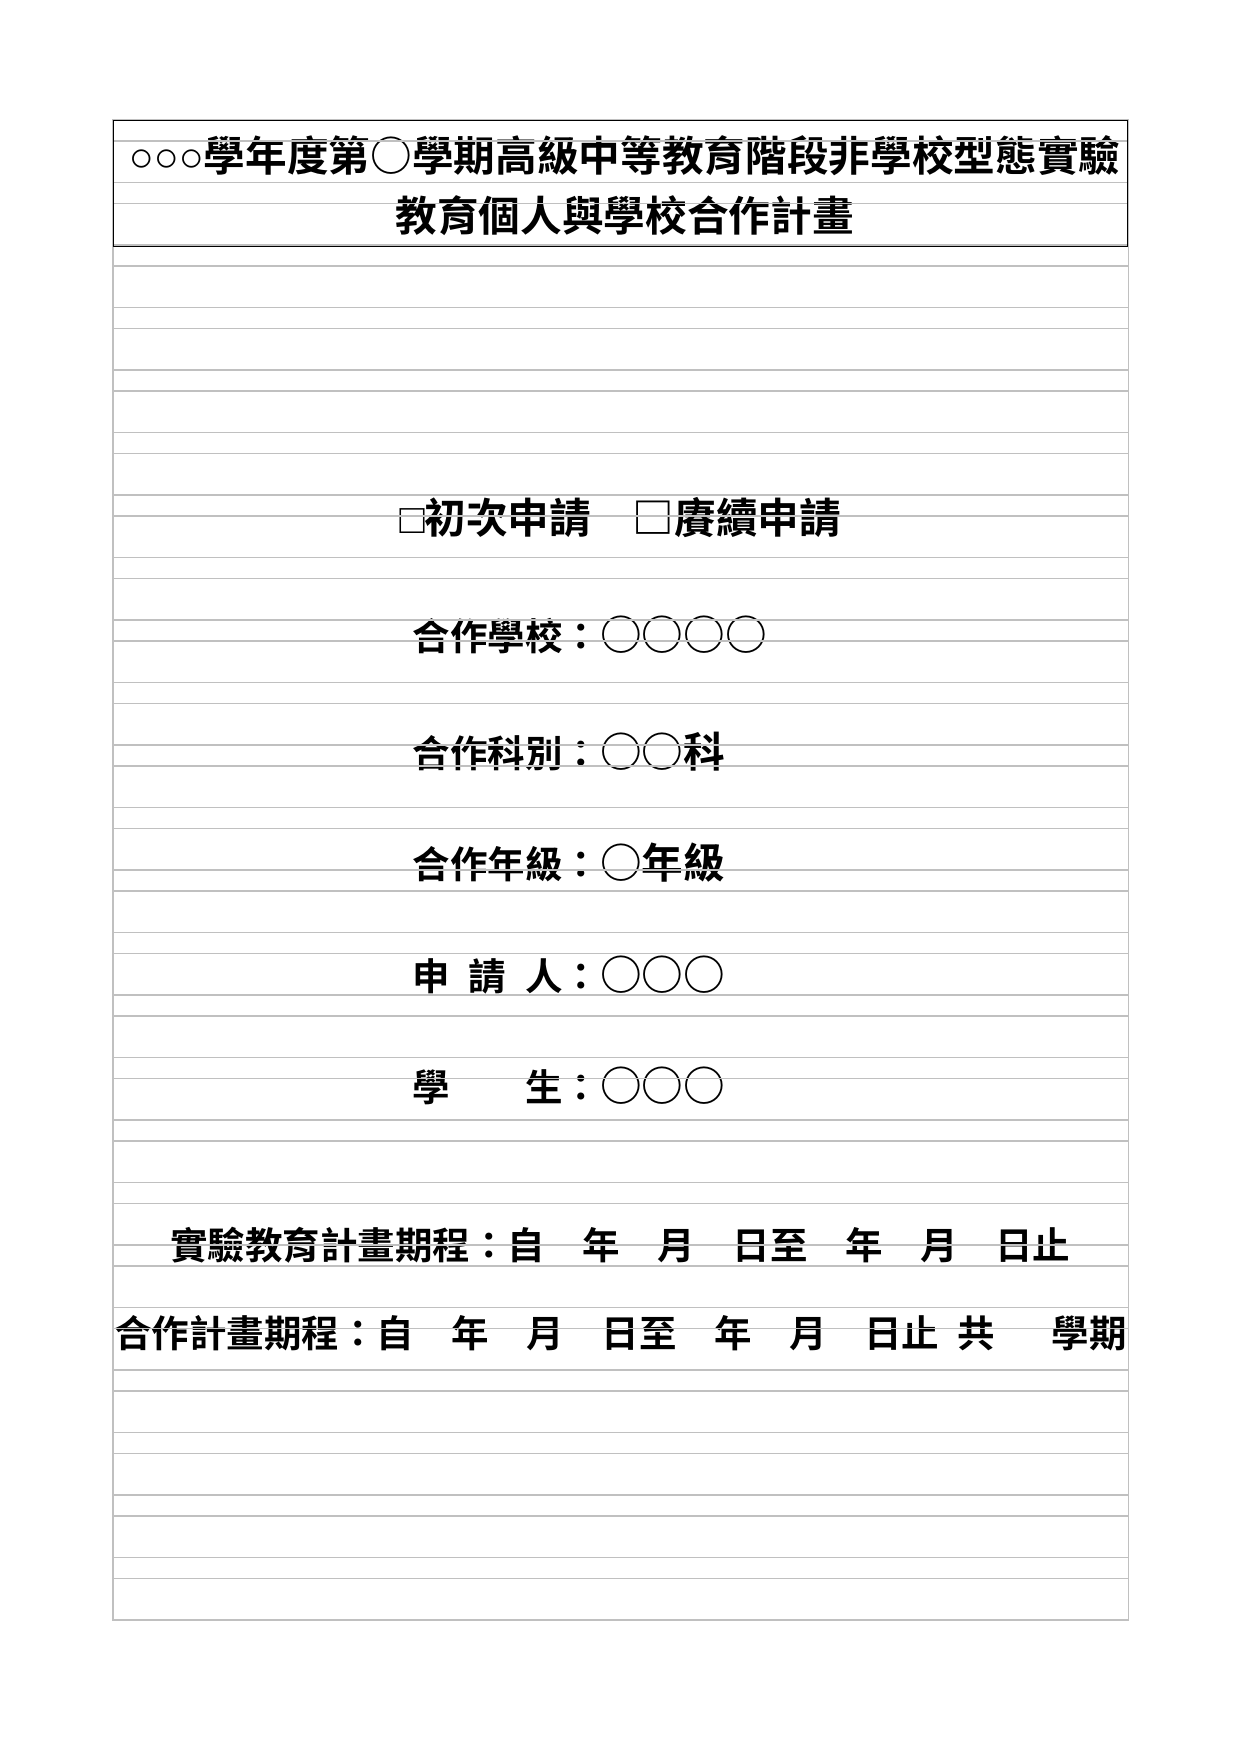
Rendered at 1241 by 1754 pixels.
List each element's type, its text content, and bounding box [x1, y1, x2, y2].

text ○○○學年度第○學期高級中等教育階段非學校型態實驗 [114, 142, 1127, 182]
text □初次申請 □賡續申請 [114, 496, 1128, 515]
text 合作科別：○○科 [536, 746, 555, 765]
text 合作學校：○○○○ [606, 642, 635, 651]
text □初次申請 □賡續申請 [114, 517, 1128, 545]
text 學 生：○○○ [689, 1068, 719, 1078]
text 學 生：○○○ [687, 1079, 721, 1102]
text [114, 121, 1127, 140]
text 合作學校：○○○○ [647, 642, 676, 651]
text 實驗教育計畫期程：自 年 月 日至 年 月 日止 [114, 1216, 1128, 1244]
text 合作計畫期程：自 年 月 日至 年 月 日止 共 學期 [114, 1329, 1128, 1358]
text 合作學校：○○○○ [687, 621, 721, 640]
text □初次申請 □賡續申請 [401, 517, 422, 531]
text [312, 996, 1128, 1002]
text 合作科別：○○科 [675, 746, 691, 765]
text □初次申請 □賡續申請 [114, 485, 1128, 494]
text 合作科別：○○科 [362, 719, 1128, 744]
text 教育個人與學校合作計畫 [114, 204, 1127, 244]
text 學 生：○○○ [312, 1058, 1128, 1078]
text 合作學校：○○○○ [535, 621, 548, 640]
text 合作科別：○○科 [634, 746, 649, 765]
text 合作科別：○○科 [560, 746, 608, 765]
text 合作科別：○○科 [604, 746, 638, 765]
text 合作科別：○○科 [498, 746, 515, 765]
text 合作科別：○○科 [719, 746, 1128, 765]
text 學 生：○○○ [647, 1068, 677, 1078]
text 合作學校：○○○○ [312, 602, 1128, 619]
text 合作科別：○○科 [645, 746, 679, 765]
text 合作科別：○○科 [460, 746, 471, 765]
text 合作科別：○○科 [519, 746, 532, 765]
text 合作科別：○○科 [696, 746, 714, 765]
text 合作學校：○○○○ [676, 621, 690, 640]
text 學 生：○○○ [645, 1079, 679, 1102]
text 合作科別：○○科 [362, 767, 1128, 779]
text 合作科別：○○科 [476, 746, 494, 765]
text 合作學校：○○○○ [553, 621, 607, 640]
text 合作學校：○○○○ [312, 642, 1128, 662]
text 合作年級：○年級 [604, 845, 638, 869]
text 合作學校：○○○○ [718, 621, 732, 640]
text 合作學校：○○○○ [460, 621, 471, 640]
text 合作學校：○○○○ [731, 642, 760, 651]
text 合作學校：○○○○ [635, 621, 648, 640]
text 合作學校：○○○○ [760, 621, 1128, 640]
text [114, 183, 1127, 203]
text 合作學校：○○○○ [689, 642, 718, 651]
text □初次申請 □賡續申請 [638, 502, 668, 515]
text 實驗教育計畫期程：自 年 月 日至 年 月 日止 [114, 1246, 1128, 1265]
text 合作年級：○年級 [607, 871, 635, 879]
text 合作年級：○年級 [362, 831, 1128, 869]
text 合作學校：○○○○ [604, 621, 638, 640]
text 合作年級：○年級 [362, 871, 1128, 890]
text 合作學校：○○○○ [729, 621, 763, 640]
text 合作學校：○○○○ [645, 621, 679, 640]
text 申 請 人：○○○ [312, 954, 1128, 994]
text 合作學校：○○○○ [472, 621, 531, 640]
text 合作學校：○○○○ [312, 621, 458, 640]
text 合作科別：○○科 [606, 734, 636, 744]
text 合作計畫期程：自 年 月 日至 年 月 日止 共 學期 [114, 1308, 1128, 1328]
text 學 生：○○○ [606, 1068, 636, 1078]
text 合作科別：○○科 [647, 734, 677, 744]
text 合作科別：○○科 [362, 746, 456, 765]
text 學 生：○○○ [312, 1053, 1128, 1057]
text 學 生：○○○ [604, 1079, 638, 1102]
text 學 生：○○○ [312, 1079, 1128, 1114]
text [312, 942, 1128, 953]
text □初次申請 □賡續申請 [638, 517, 668, 532]
